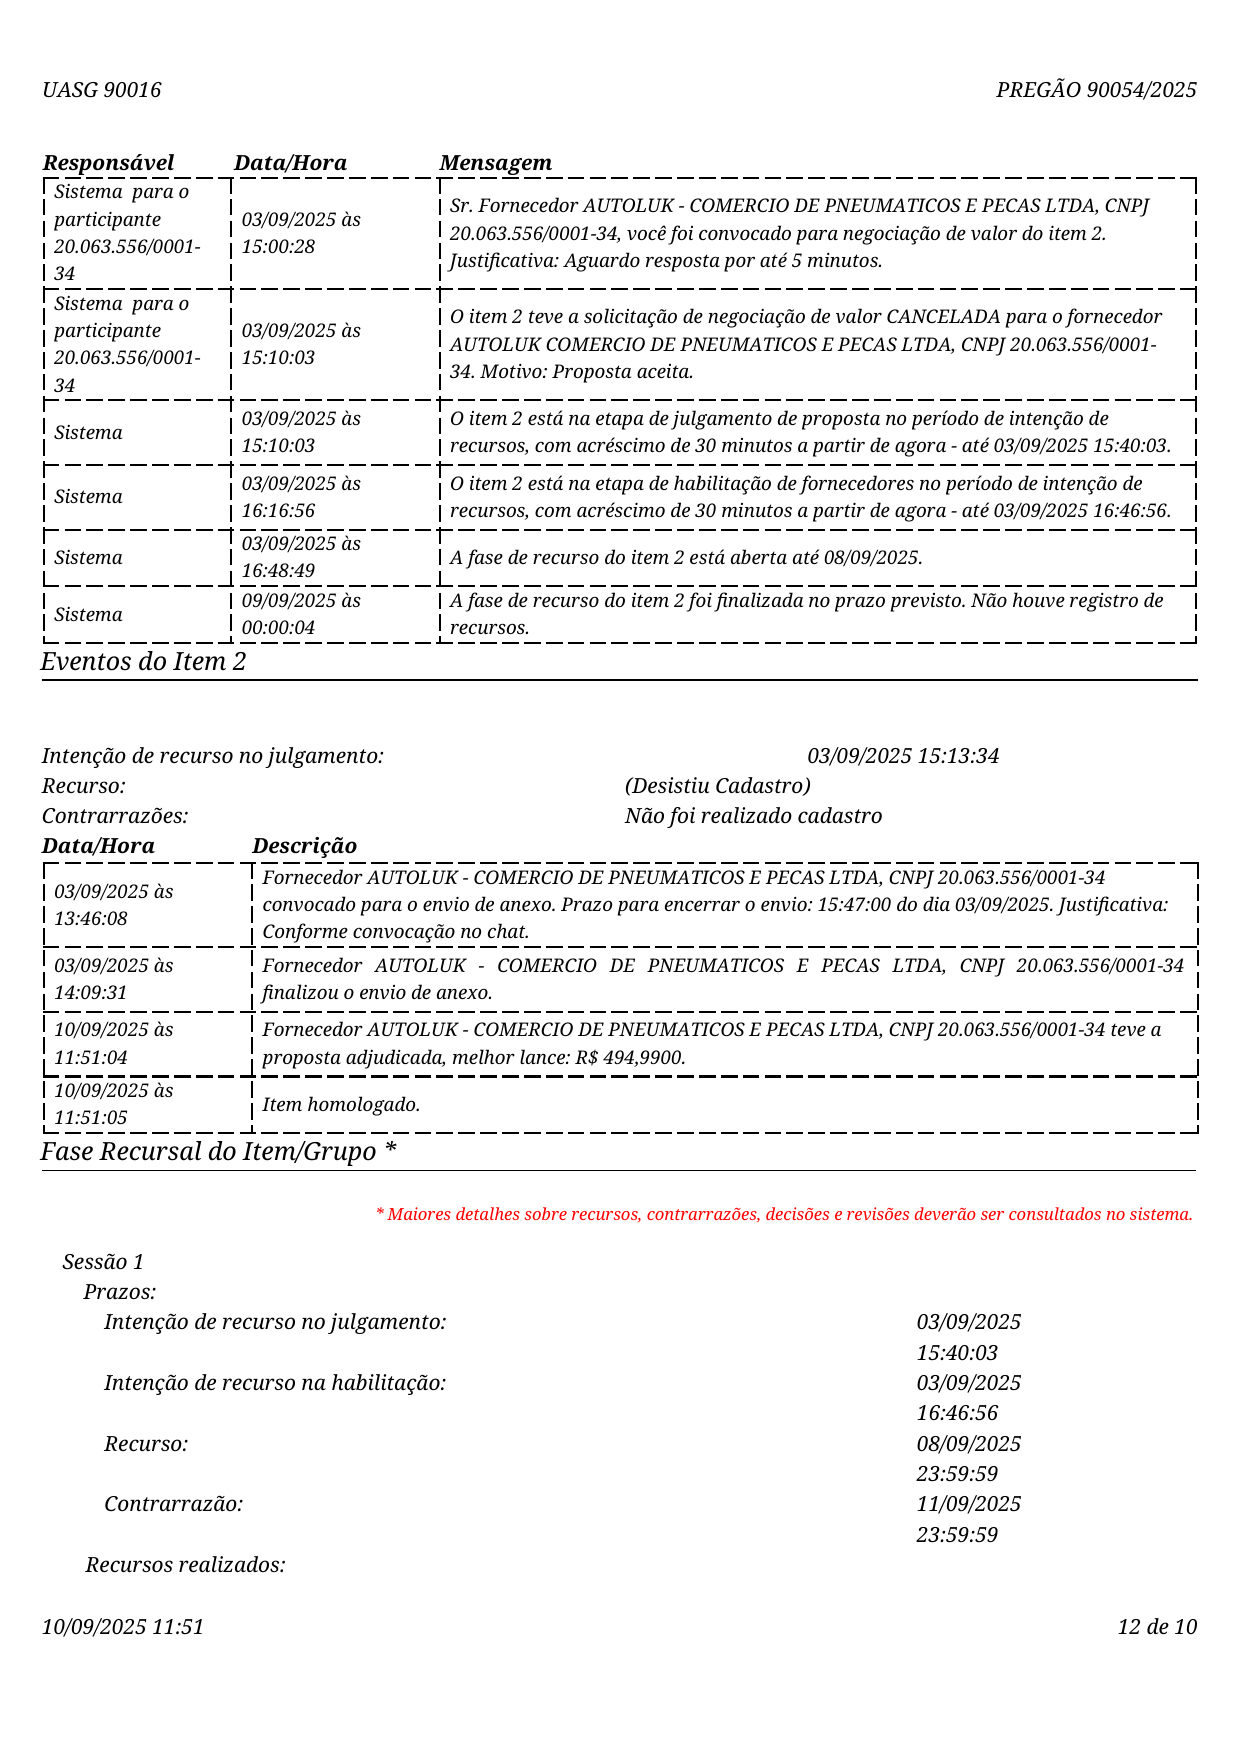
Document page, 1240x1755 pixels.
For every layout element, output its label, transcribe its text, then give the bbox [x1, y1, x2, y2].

table_cell 08/09/2025 23:59:59 [917, 1429, 1085, 1489]
table_cell 03/09/2025 às 15:10:03 [231, 399, 439, 464]
table_cell 03/09/2025 às 14:09:31 [44, 946, 252, 1011]
table_header Fornecedor AUTOLUK - COMERCIO DE PNEUMATICOS E PECAS LTDA, CNPJ 20.063.556/0001-34 convocado para o envio de anexo. Prazo para encerrar o envio: 15:47:00 do dia 03/09/2025. Justificativa: Conforme convocação no chat. [252, 862, 1198, 946]
table_cell 03/09/2025 às 15:10:03 [231, 288, 439, 399]
table_cell 09/09/2025 às 00:00:04 [231, 585, 439, 642]
table_cell Contrarrazão: [63, 1489, 917, 1550]
text Eventos do Item 2 [40, 644, 1200, 678]
table_cell 10/09/2025 às 11:51:05 [44, 1075, 252, 1132]
table_cell Contrarrazões: [42, 801, 625, 831]
text Fase Recursal do Item/Grupo * [40, 1134, 1200, 1168]
table_cell Sistema [44, 529, 231, 585]
table_cell 10/09/2025 às 11:51:04 [44, 1011, 252, 1075]
table_cell Sistema para o participante 20.063.556/0001-34 [44, 288, 231, 399]
text Recursos realizados: [85, 1550, 1200, 1578]
table_cell A fase de recurso do item 2 está aberta até 08/09/2025. [440, 529, 1196, 585]
text Data/Hora Descrição [42, 831, 1200, 860]
table_header 03/09/2025 15:13:34 [625, 741, 1002, 771]
table_cell Sistema [44, 585, 231, 642]
table_cell A fase de recurso do item 2 foi finalizada no prazo previsto. Não houve registro de recursos. [440, 585, 1196, 642]
table_header Sessão 1 Prazos: [63, 1247, 917, 1307]
table_header 03/09/2025 às 13:46:08 [44, 862, 252, 946]
table_cell Item homologado. [252, 1075, 1198, 1132]
table_cell 03/09/2025 15:40:03 [917, 1308, 1085, 1368]
table_cell O item 2 está na etapa de julgamento de proposta no período de intenção de recursos, com acréscimo de 30 minutos a partir de agora - até 03/09/2025 15:40:03. [440, 399, 1196, 464]
text * Maiores detalhes sobre recursos, contrarrazões, decisões e revisões deverão ser consultados no sistema. [42, 1203, 1196, 1226]
table_cell 11/09/2025 23:59:59 [917, 1489, 1085, 1550]
table_cell Intenção de recurso no julgamento: [63, 1308, 917, 1368]
table_header Intenção de recurso no julgamento: [42, 741, 625, 771]
table_cell Sistema [44, 399, 231, 464]
table_cell Intenção de recurso na habilitação: [63, 1368, 917, 1429]
table_header Sistema para o participante 20.063.556/0001-34 [44, 177, 231, 288]
table_cell O item 2 teve a solicitação de negociação de valor CANCELADA para o fornecedor AUTOLUK COMERCIO DE PNEUMATICOS E PECAS LTDA, CNPJ 20.063.556/0001-34. Motivo: Proposta aceita. [440, 288, 1196, 399]
table_header 03/09/2025 às 15:00:28 [231, 177, 439, 288]
table_cell (Desistiu Cadastro) [625, 771, 1002, 801]
table_cell Sistema [44, 464, 231, 528]
table_header [917, 1247, 1085, 1307]
table_cell Recurso: [63, 1429, 917, 1489]
table_cell Recurso: [42, 771, 625, 801]
table_header Sr. Fornecedor AUTOLUK - COMERCIO DE PNEUMATICOS E PECAS LTDA, CNPJ 20.063.556/0001-34, você foi convocado para negociação de valor do item 2. Justificativa: Aguardo resposta por até 5 minutos. [440, 177, 1196, 288]
table_cell O item 2 está na etapa de habilitação de fornecedores no período de intenção de recursos, com acréscimo de 30 minutos a partir de agora - até 03/09/2025 16:46:56. [440, 464, 1196, 528]
table_cell Fornecedor AUTOLUK - COMERCIO DE PNEUMATICOS E PECAS LTDA, CNPJ 20.063.556/0001-34 finalizou o envio de anexo. [252, 946, 1198, 1011]
table_cell Não foi realizado cadastro [625, 801, 1002, 831]
table_cell 03/09/2025 às 16:48:49 [231, 529, 439, 585]
table_cell Fornecedor AUTOLUK - COMERCIO DE PNEUMATICOS E PECAS LTDA, CNPJ 20.063.556/0001-34 teve a proposta adjudicada, melhor lance: R$ 494,9900. [252, 1011, 1198, 1075]
table_cell 03/09/2025 16:46:56 [917, 1368, 1085, 1429]
table_cell 03/09/2025 às 16:16:56 [231, 464, 439, 528]
